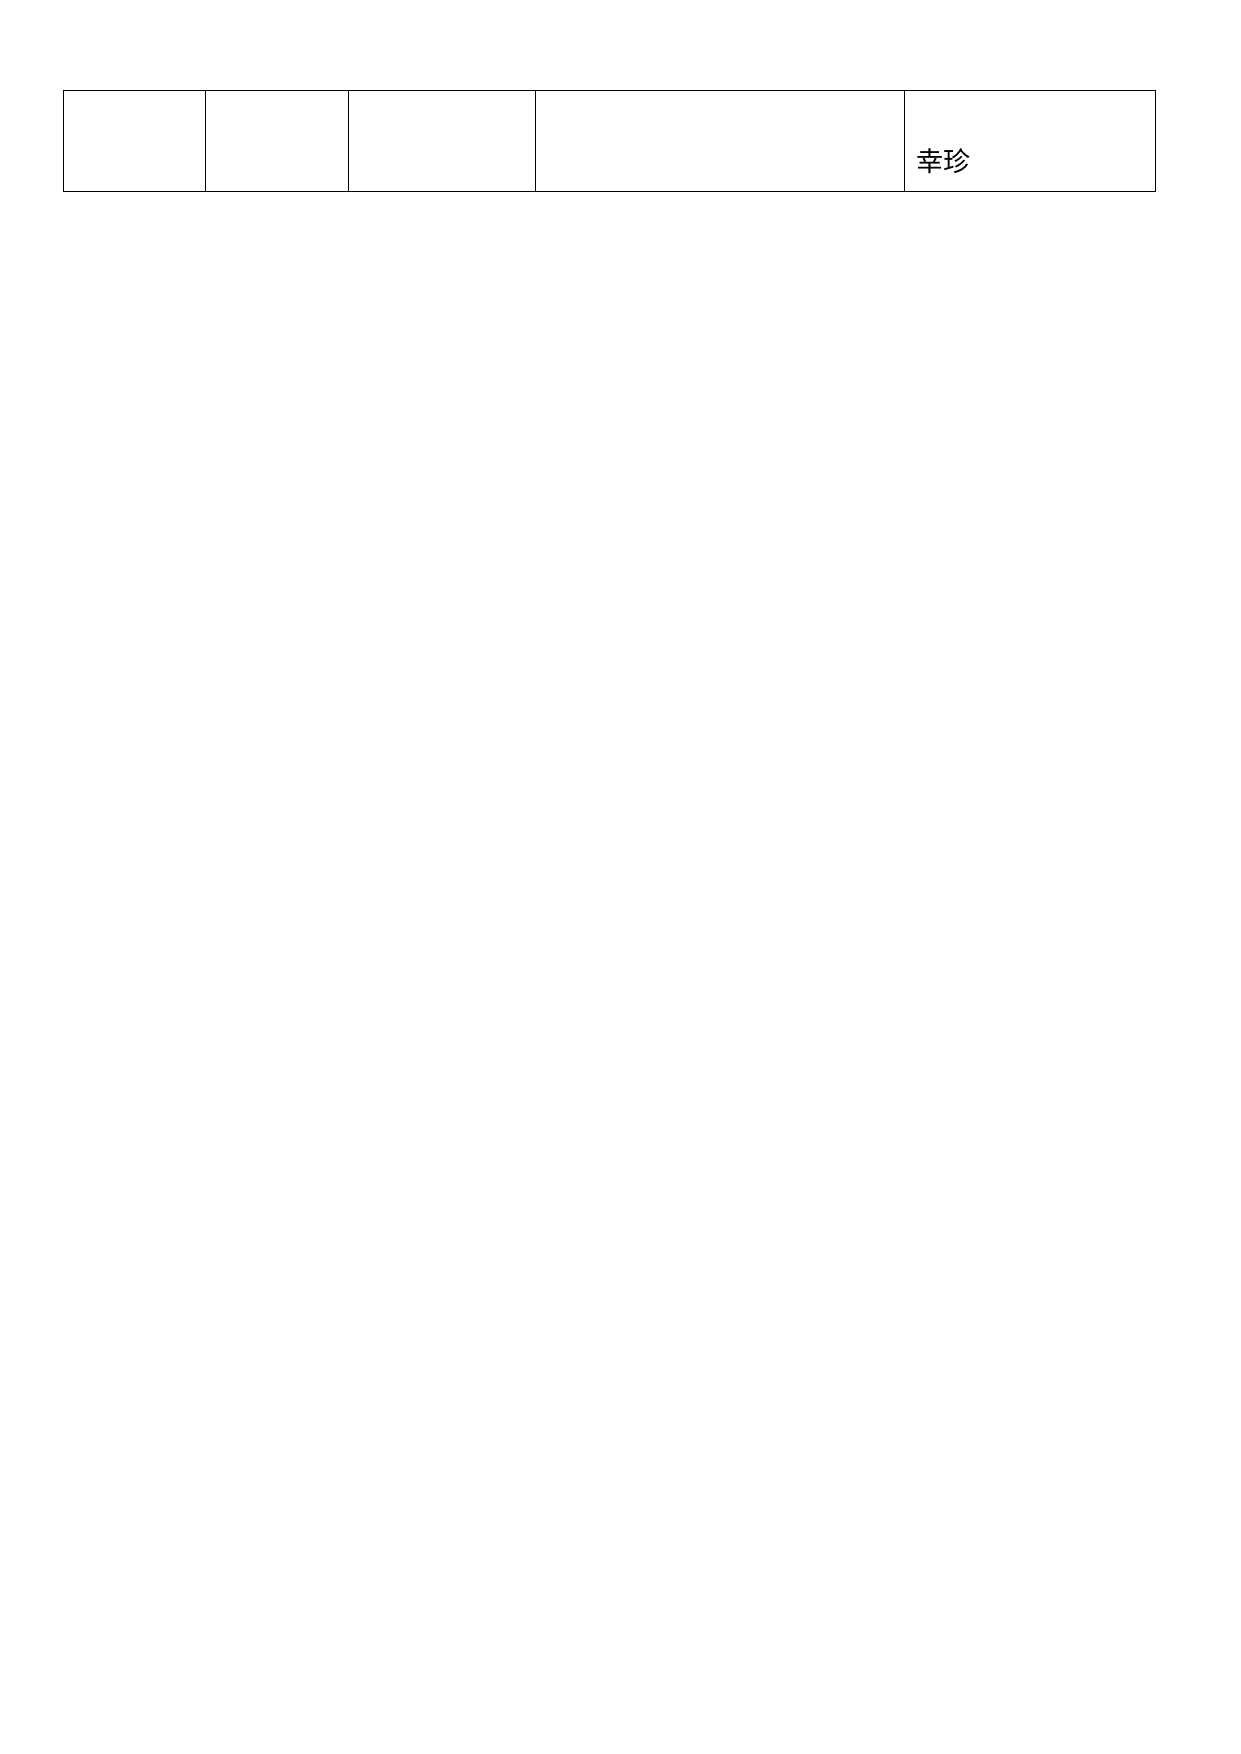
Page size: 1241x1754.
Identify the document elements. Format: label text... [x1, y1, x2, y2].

table_cell 幸珍 [905, 91, 1155, 191]
table_cell [206, 91, 348, 191]
table_cell [536, 91, 904, 191]
table_cell [64, 91, 205, 191]
table_cell [349, 91, 535, 191]
